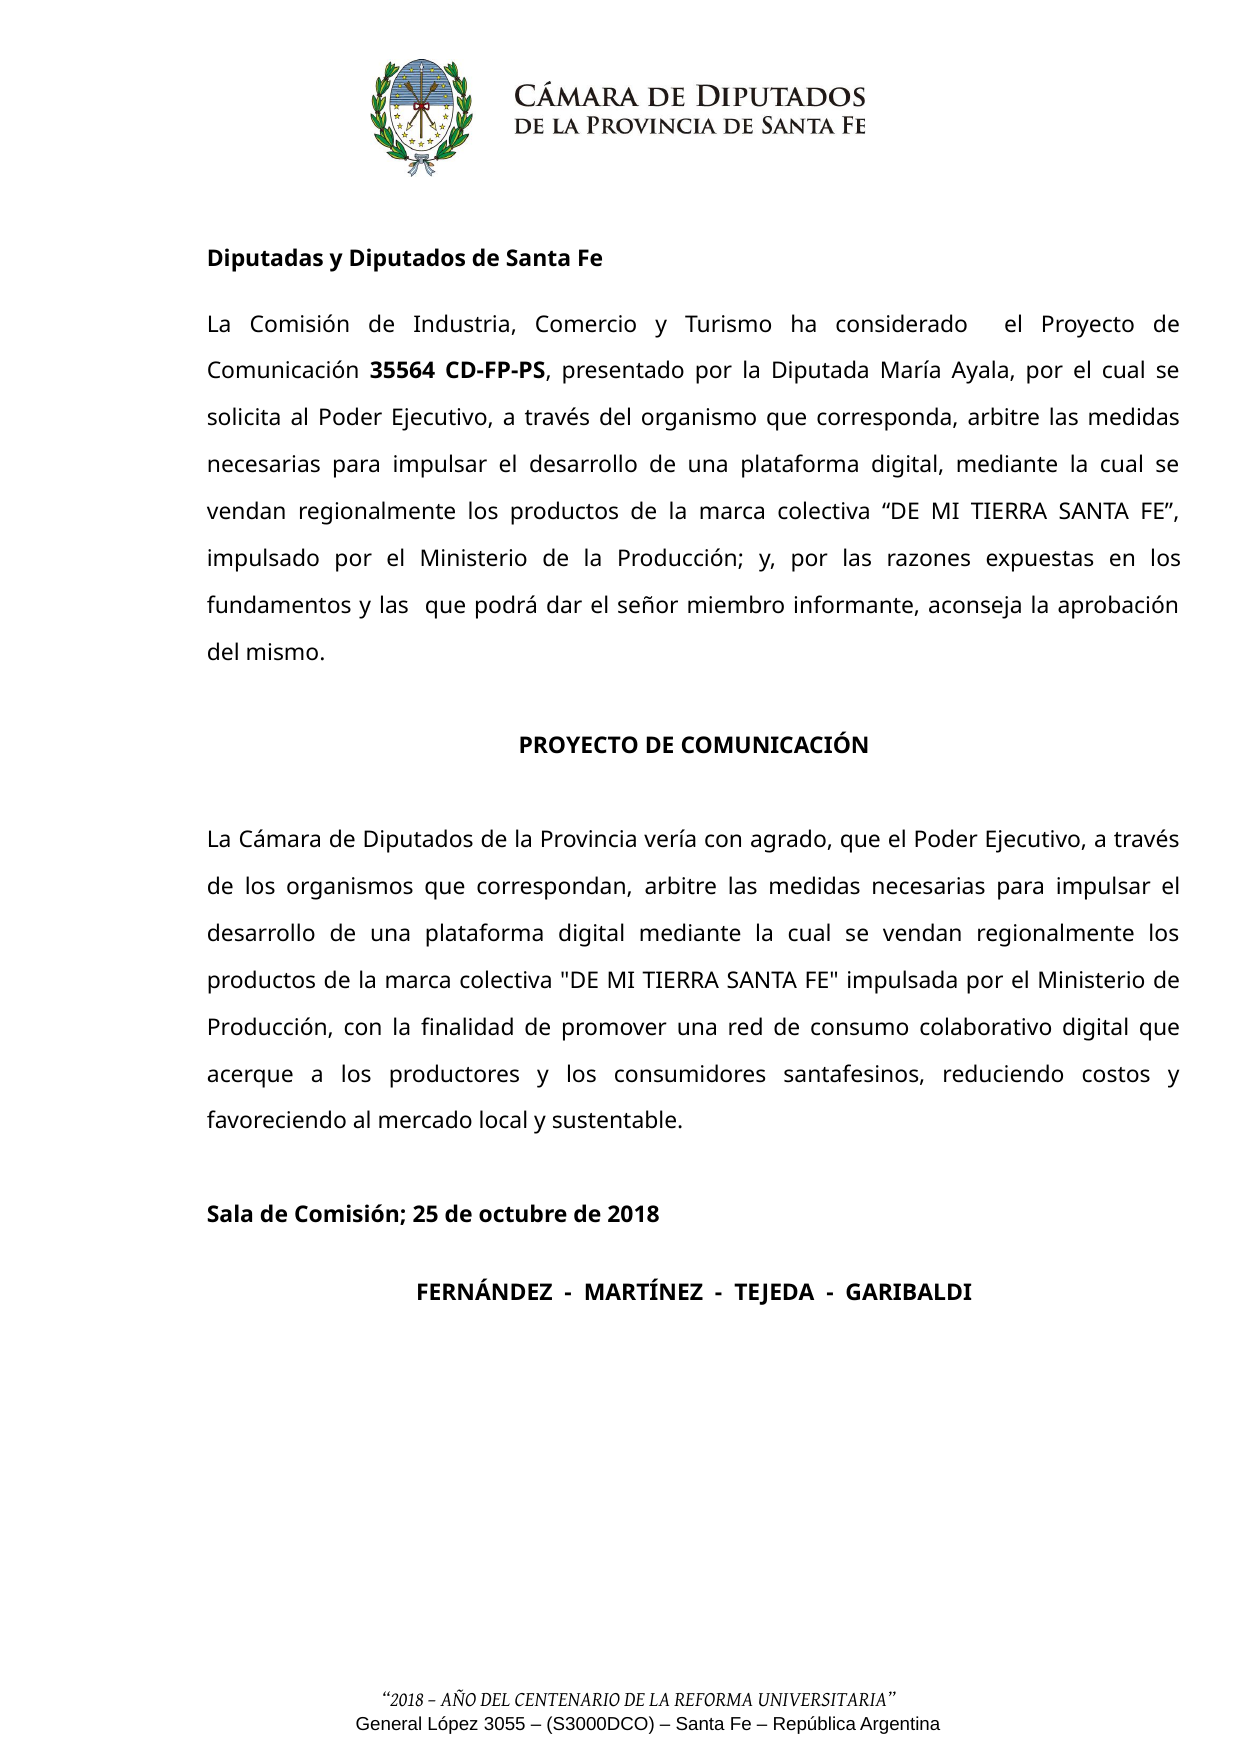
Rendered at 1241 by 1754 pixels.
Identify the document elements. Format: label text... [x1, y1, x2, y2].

text La Cámara de Diputados de la Provincia vería con agrado, que el Poder Ejecutivo, a través de los organismos que correspondan, arbitre las medidas necesarias para impulsar el desarrollo de una plataforma digital mediante la cual se vendan regionalmente los productos de la marca colectiva "DE MI TIERRA SANTA FE" impulsada por el Ministerio de Producción, con la finalidad de promover una red de consumo colaborativo digital que acerque a los productores y los consumidores santafesinos, reduciendo costos y favoreciendo al mercado local y sustentable. [207, 823, 1181, 1136]
text La Comisión de Industria, Comercio y Turismo ha considerado el Proyecto de Comunicación 35564 CD-FP-PS, presentado por la Diputada María Ayala, por el cual se solicita al Poder Ejecutivo, a través del organismo que corresponda, arbitre las medidas necesarias para impulsar el desarrollo de una plataforma digital, mediante la cual se vendan regionalmente los productos de la marca colectiva “DE MI TIERRA SANTA FE”, impulsado por el Ministerio de la Producción; y, por las razones expuestas en los fundamentos y las que podrá dar el señor miembro informante, aconseja la aprobación del mismo. [207, 307, 1181, 667]
text FERNÁNDEZ - MARTÍNEZ - TEJEDA - GARIBALDI [207, 1276, 1181, 1307]
text Sala de Comisión; 25 de octubre de 2018 [207, 1198, 1181, 1229]
text Diputadas y Diputados de Santa Fe [207, 242, 1181, 273]
picture [370, 59, 866, 181]
text PROYECTO DE COMUNICACIÓN [207, 729, 1181, 761]
